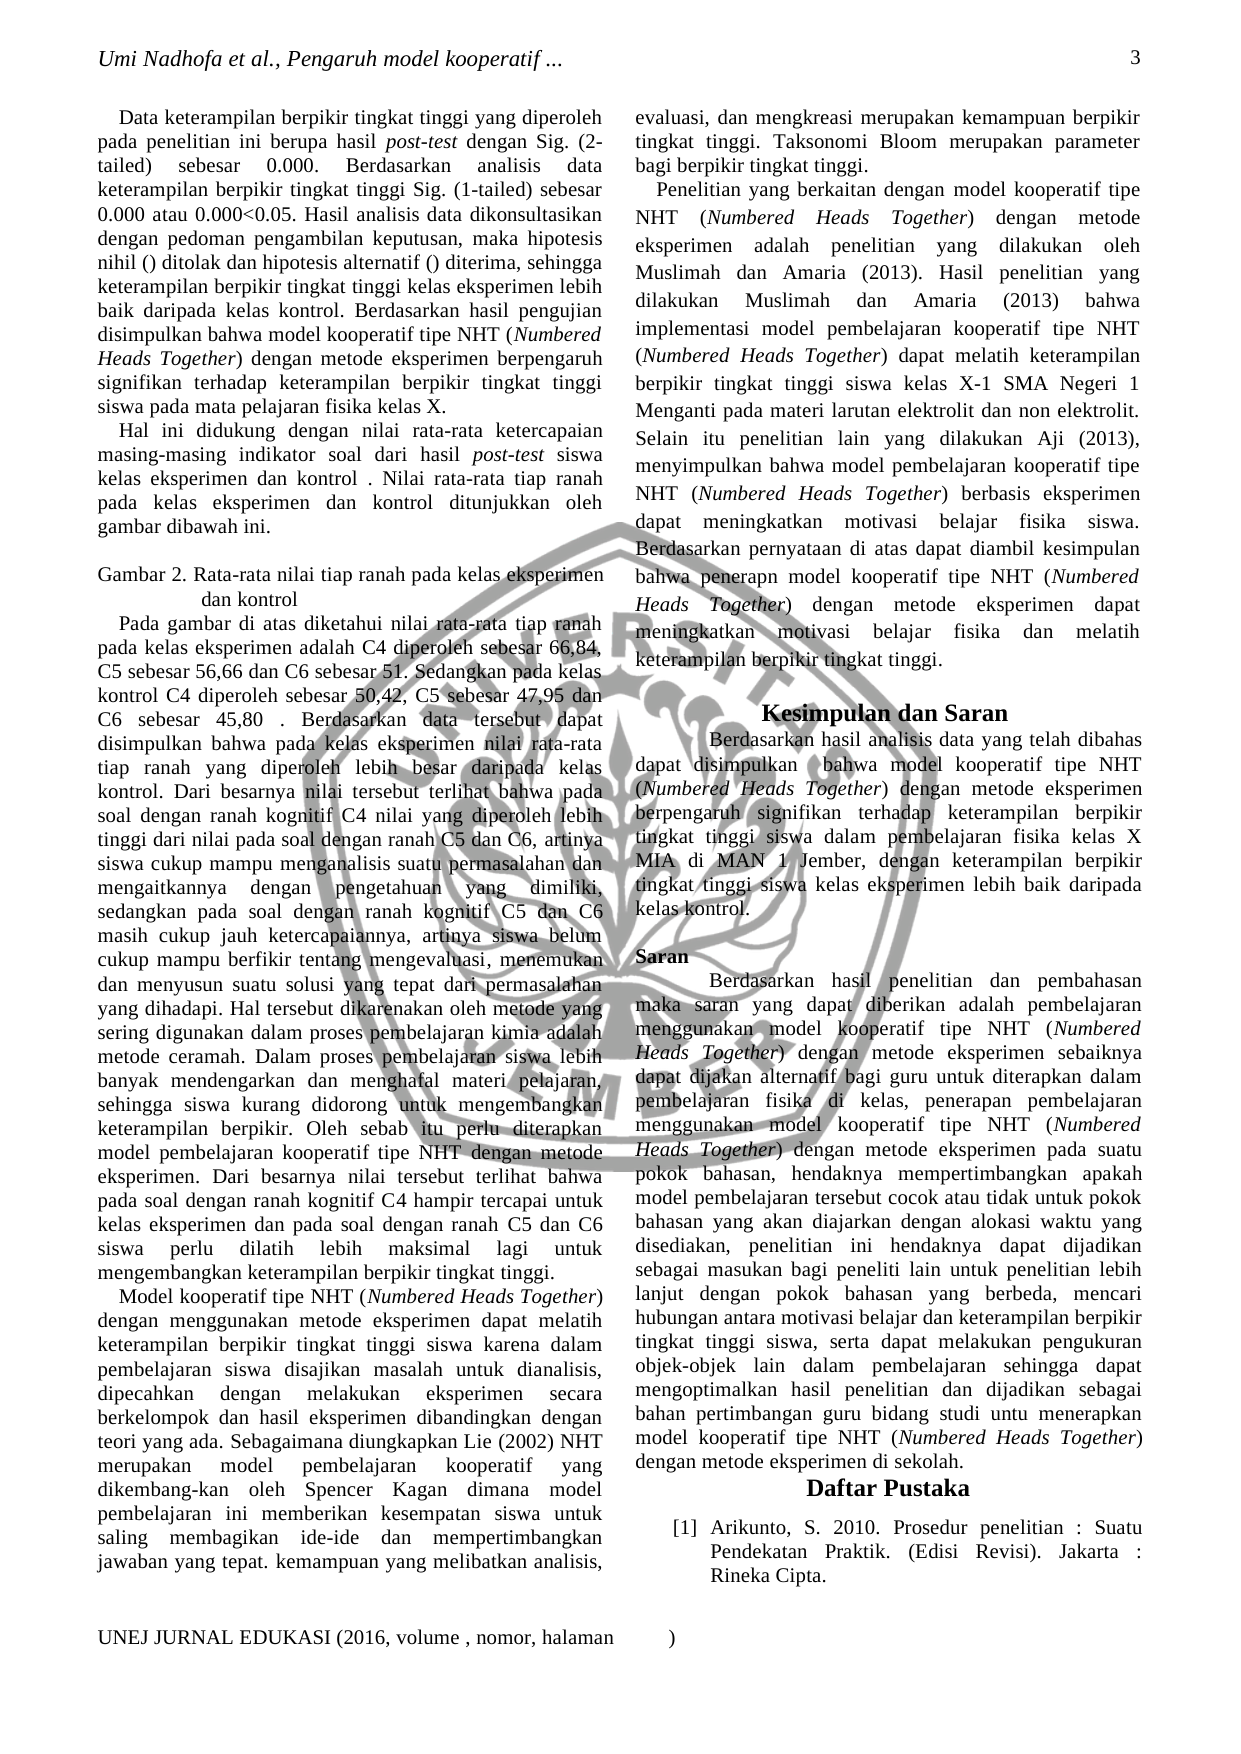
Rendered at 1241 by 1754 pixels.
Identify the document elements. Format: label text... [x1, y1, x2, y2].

text Kesimpulan dan Saran [635, 698, 1133, 727]
text Daftar Pustaka [635, 1473, 1141, 1502]
text Hal ini didukung dengan nilai rata-rata ketercapaian masing-masing indikator soal dari hasil post-test siswa kelas eksperimen dan kontrol . Nilai rata-rata tiap ranah pada kelas eksperimen dan kontrol ditunjukkan oleh gambar dibawah ini. [97, 418, 603, 538]
text Gambar 2. Rata-rata nilai tiap ranah pada kelas eksperimen dan kontrol [97, 562, 605, 610]
text Berdasarkan hasil penelitian dan pembahasan maka saran yang dapat diberikan adalah pembelajaran menggunakan model kooperatif tipe NHT (Numbered Heads Together) dengan metode eksperimen sebaiknya dapat dijakan alternatif bagi guru untuk diterapkan dalam pembelajaran fisika di kelas, penerapan pembelajaran menggunakan model kooperatif tipe NHT (Numbered Heads Together) dengan metode eksperimen pada suatu pokok bahasan, hendaknya mempertimbangkan apakah model pembelajaran tersebut cocok atau tidak untuk pokok bahasan yang akan diajarkan dengan alokasi waktu yang disediakan, penelitian ini hendaknya dapat dijadikan sebagai masukan bagi peneliti lain untuk penelitian lebih lanjut dengan pokok bahasan yang berbeda, mencari hubungan antara motivasi belajar dan keterampilan berpikir tingkat tinggi siswa, serta dapat melakukan pengukuran objek-objek lain dalam pembelajaran sehingga dapat mengoptimalkan hasil penelitian dan dijadikan sebagai bahan pertimbangan guru bidang studi untu menerapkan model kooperatif tipe NHT (Numbered Heads Together) dengan metode eksperimen di sekolah. [635, 968, 1143, 1473]
text Data keterampilan berpikir tingkat tinggi yang diperoleh pada penelitian ini berupa hasil post-test dengan Sig. (2-tailed) sebesar 0.000. Berdasarkan analisis data keterampilan berpikir tingkat tinggi Sig. (1-tailed) sebesar 0.000 atau 0.000<0.05. Hasil analisis data dikonsultasikan dengan pedoman pengambilan keputusan, maka hipotesis nihil () ditolak dan hipotesis alternatif () diterima, sehingga keterampilan berpikir tingkat tinggi kelas eksperimen lebih baik daripada kelas kontrol. Berdasarkan hasil pengujian disimpulkan bahwa model kooperatif tipe NHT (Numbered Heads Together) dengan metode eksperimen berpengaruh signifikan terhadap keterampilan berpikir tingkat tinggi siswa pada mata pelajaran fisika kelas X. [97, 105, 603, 418]
picture [229, 447, 1011, 1247]
text Saran [635, 944, 1143, 968]
text Berdasarkan hasil analisis data yang telah dibahas dapat disimpulkan bahwa model kooperatif tipe NHT (Numbered Heads Together) dengan metode eksperimen berpengaruh signifikan terhadap keterampilan berpikir tingkat tinggi siswa dalam pembelajaran fisika kelas X MIA di MAN 1 Jember, dengan keterampilan berpikir tingkat tinggi siswa kelas eksperimen lebih baik daripada kelas kontrol. [635, 727, 1143, 920]
text Model kooperatif tipe NHT (Numbered Heads Together) dengan menggunakan metode eksperimen dapat melatih keterampilan berpikir tingkat tinggi siswa karena dalam pembelajaran siswa disajikan masalah untuk dianalisis, dipecahkan dengan melakukan eksperimen secara berkelompok dan hasil eksperimen dibandingkan dengan teori yang ada. Sebagaimana diungkapkan Lie (2002) NHT merupakan model pembelajaran kooperatif yang dikembang-kan oleh Spencer Kagan dimana model pembelajaran ini memberikan kesempatan siswa untuk saling membagikan ide-ide dan mempertimbangkan jawaban yang tepat. kemampuan yang melibatkan analisis, [97, 1284, 603, 1573]
text Penelitian yang berkaitan dengan model kooperatif tipe NHT (Numbered Heads Together) dengan metode eksperimen adalah penelitian yang dilakukan oleh Muslimah dan Amaria (2013). Hasil penelitian yang dilakukan Muslimah dan Amaria (2013) bahwa implementasi model pembelajaran kooperatif tipe NHT (Numbered Heads Together) dapat melatih keterampilan berpikir tingkat tinggi siswa kelas X-1 SMA Negeri 1 Menganti pada materi larutan elektrolit dan non elektrolit. Selain itu penelitian lain yang dilakukan Aji (2013), menyimpulkan bahwa model pembelajaran kooperatif tipe NHT (Numbered Heads Together) berbasis eksperimen dapat meningkatkan motivasi belajar fisika siswa. Berdasarkan pernyataan di atas dapat diambil kesimpulan bahwa penerapn model kooperatif tipe NHT (Numbered Heads Together) dengan metode eksperimen dapat meningkatkan motivasi belajar fisika dan melatih keterampilan berpikir tingkat tinggi. [635, 177, 1141, 671]
list Arikunto, S. 2010. Prosedur penelitian : Suatu Pendekatan Praktik. (Edisi Revisi). Jakarta : Rineka Cipta. [673, 1515, 1143, 1587]
text Pada gambar di atas diketahui nilai rata-rata tiap ranah pada kelas eksperimen adalah C4 diperoleh sebesar 66,84, C5 sebesar 56,66 dan C6 sebesar 51. Sedangkan pada kelas kontrol C4 diperoleh sebesar 50,42, C5 sebesar 47,95 dan C6 sebesar 45,80 . Berdasarkan data tersebut dapat disimpulkan bahwa pada kelas eksperimen nilai rata-rata tiap ranah yang diperoleh lebih besar daripada kelas kontrol. Dari besarnya nilai tersebut terlihat bahwa pada soal dengan ranah kognitif C4 nilai yang diperoleh lebih tinggi dari nilai pada soal dengan ranah C5 dan C6, artinya siswa cukup mampu menganalisis suatu permasalahan dan mengaitkannya dengan pengetahuan yang dimiliki, sedangkan pada soal dengan ranah kognitif C5 dan C6 masih cukup jauh ketercapaiannya, artinya siswa belum cukup mampu berfikir tentang mengevaluasi, menemukan dan menyusun suatu solusi yang tepat dari permasalahan yang dihadapi. Hal tersebut dikarenakan oleh metode yang sering digunakan dalam proses pembelajaran kimia adalah metode ceramah. Dalam proses pembelajaran siswa lebih banyak mendengarkan dan menghafal materi pelajaran, sehingga siswa kurang didorong untuk mengembangkan keterampilan berpikir. Oleh sebab itu perlu diterapkan model pembelajaran kooperatif tipe NHT dengan metode eksperimen. Dari besarnya nilai tersebut terlihat bahwa pada soal dengan ranah kognitif C4 hampir tercapai untuk kelas eksperimen dan pada soal dengan ranah C5 dan C6 siswa perlu dilatih lebih maksimal lagi untuk mengembangkan keterampilan berpikir tingkat tinggi. [97, 610, 603, 1284]
text evaluasi, dan mengkreasi merupakan kemampuan berpikir tingkat tinggi. Taksonomi Bloom merupakan parameter bagi berpikir tingkat tinggi. [635, 105, 1141, 177]
